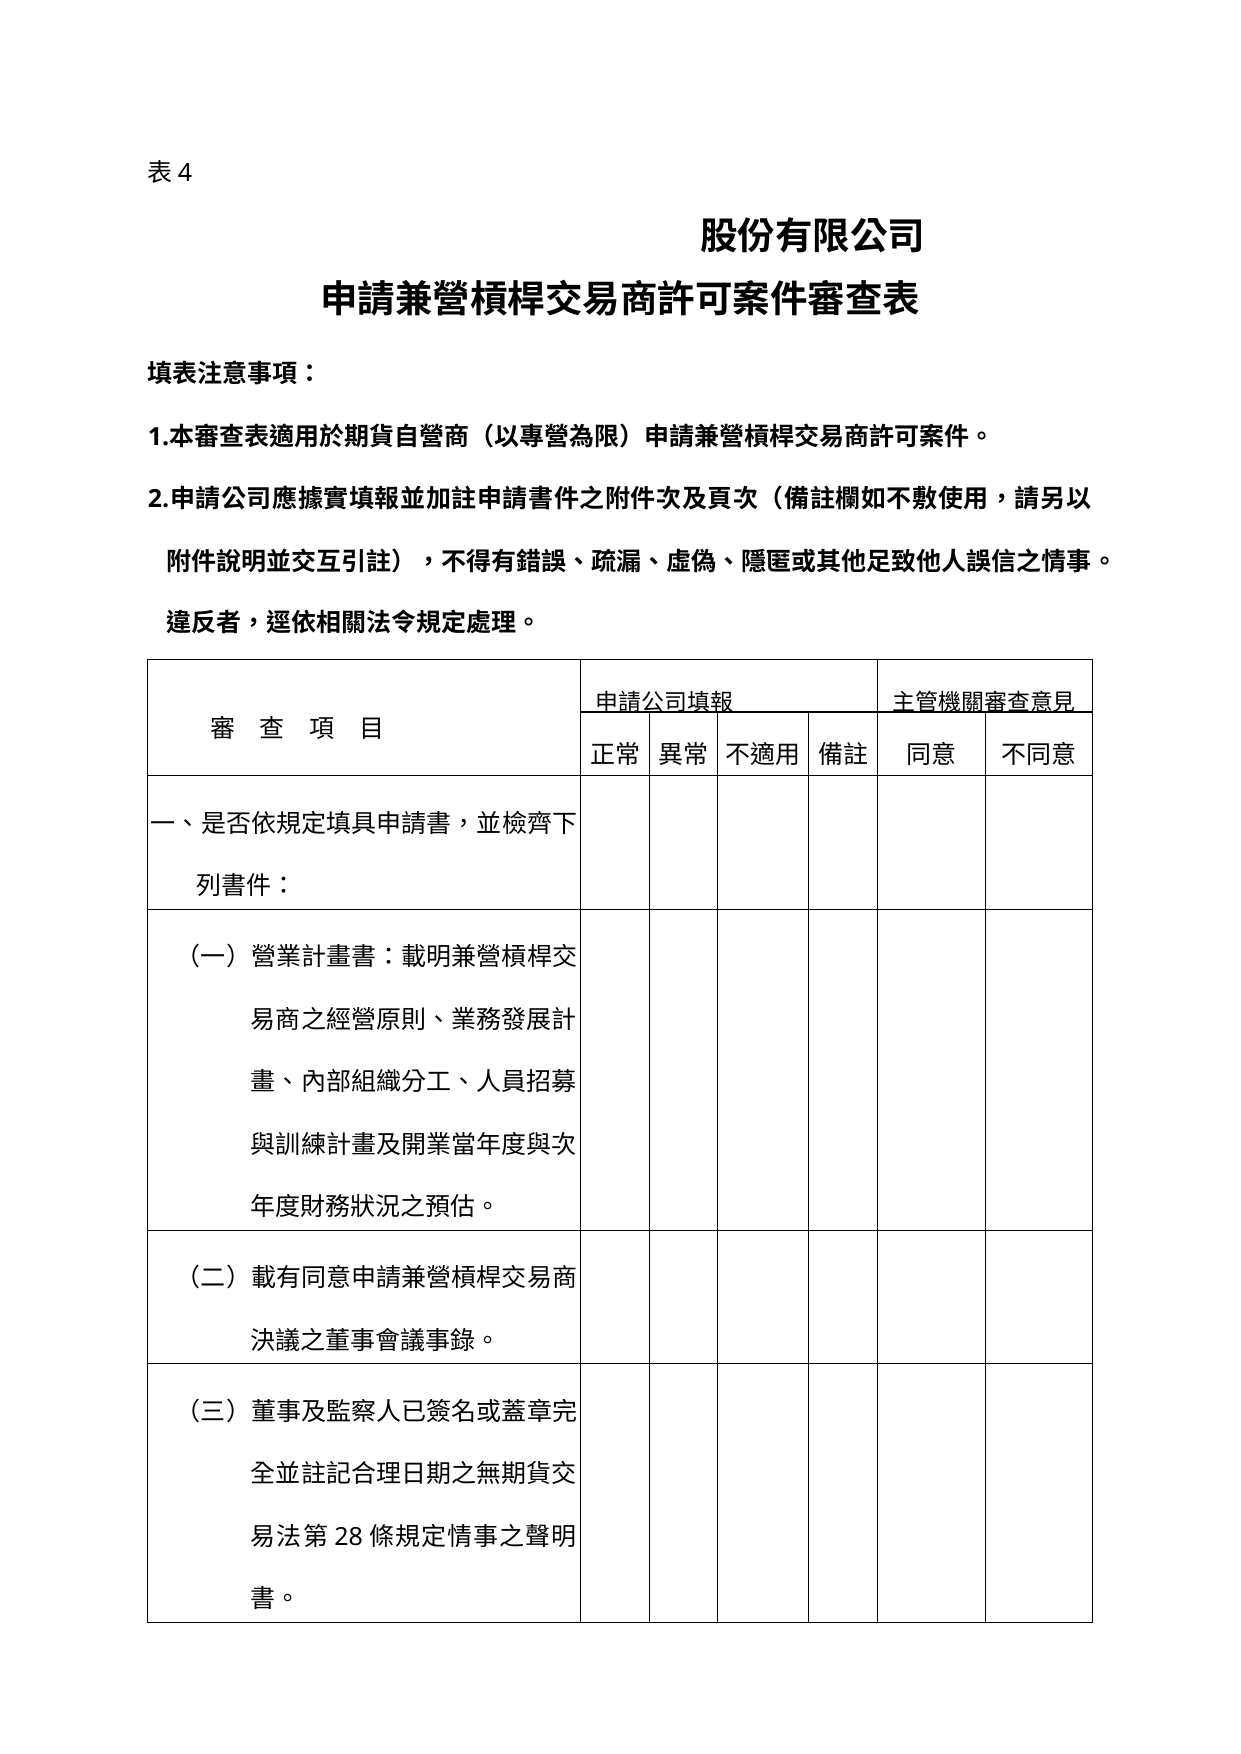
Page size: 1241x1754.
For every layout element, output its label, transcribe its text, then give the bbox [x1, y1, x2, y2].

table_header 申請公司填報 [581, 660, 877, 711]
table_cell [809, 1231, 877, 1363]
table_cell [878, 1364, 985, 1622]
text 1.本審查表適用於期貨自營商（以專營為限）申請兼營槓桿交易商許可案件。 [148, 392, 1092, 455]
table_cell （一）營業計畫書：載明兼營槓桿交易商之經營原則、業務發展計畫、內部組織分工、人員招募與訓練計畫及開業當年度與次年度財務狀況之預估。 [148, 910, 580, 1229]
table_cell 備註 [809, 713, 877, 775]
table_cell 正常 [581, 713, 649, 775]
table_cell 一、是否依規定填具申請書，並檢齊下列書件： [148, 776, 580, 908]
table_cell [718, 910, 808, 1229]
table_cell [581, 910, 649, 1229]
table_cell [718, 1364, 808, 1622]
table_cell [650, 1231, 717, 1363]
table_cell [986, 776, 1092, 908]
table_cell [878, 776, 985, 908]
table_cell [986, 1364, 1092, 1622]
text 申請兼營槓桿交易商許可案件審查表 [148, 254, 1092, 317]
table_cell [809, 1364, 877, 1622]
table_cell 異常 [650, 713, 717, 775]
table_cell [986, 910, 1092, 1229]
table_cell [650, 910, 717, 1229]
table_cell （二）載有同意申請兼營槓桿交易商決議之董事會議事錄。 [148, 1231, 580, 1363]
table_cell [986, 1231, 1092, 1363]
table_cell 不適用 [718, 713, 808, 775]
table_cell [650, 776, 717, 908]
table_cell [878, 1231, 985, 1363]
table_cell [809, 910, 877, 1229]
text 2.申請公司應據實填報並加註申請書件之附件次及頁次（備註欄如不敷使用，請另以附件說明並交互引註），不得有錯誤、疏漏、虛偽、隱匿或其他足致他人誤信之情事。違反者，逕依相關法令規定處理。 [148, 455, 1092, 642]
table_cell [718, 1231, 808, 1363]
table_cell [650, 1364, 717, 1622]
table_cell [878, 910, 985, 1229]
table_cell [581, 1364, 649, 1622]
text 股份有限公司 [148, 192, 1092, 254]
table_cell 不同意 [986, 713, 1092, 775]
table_header 審 查 項 目 [148, 660, 580, 775]
table_cell [581, 776, 649, 908]
table_cell 同意 [878, 713, 985, 775]
table_cell [718, 776, 808, 908]
table_cell [581, 1231, 649, 1363]
table_cell （三）董事及監察人已簽名或蓋章完全並註記合理日期之無期貨交易法第28條規定情事之聲明書。 [148, 1364, 580, 1622]
text 表4 [148, 129, 1092, 192]
text 填表注意事項： [148, 330, 1092, 392]
table_header 主管機關審查意見 [878, 660, 1092, 711]
table_cell [809, 776, 877, 908]
